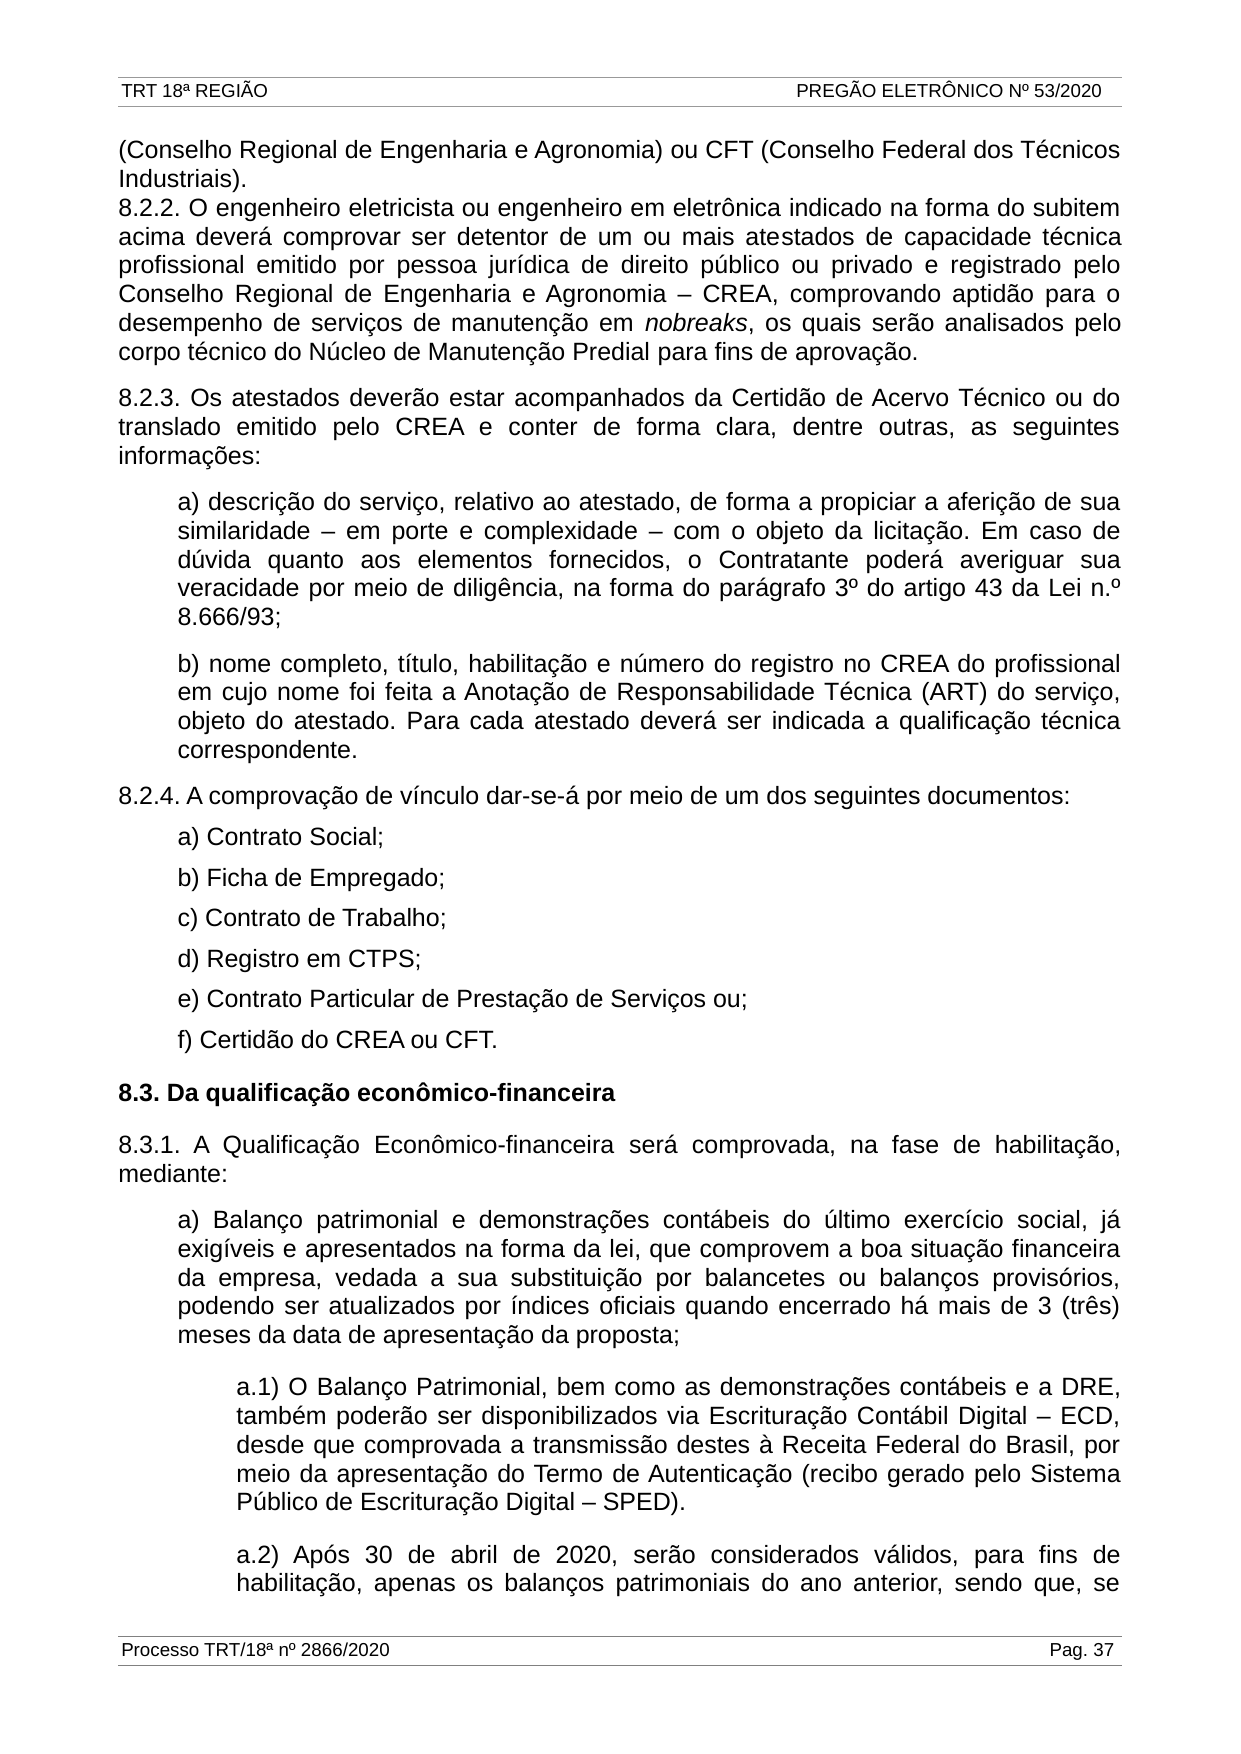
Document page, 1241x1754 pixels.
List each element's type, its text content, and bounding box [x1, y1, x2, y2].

text 8.3.1. A Qualificação Econômico-financeira será comprovada, na fase de habilitação, mediante: [118, 1130, 1122, 1187]
text a) descrição do serviço, relativo ao atestado, de forma a propiciar a aferição de sua similaridade – em porte e complexidade – com o objeto da licitação. Em caso de dúvida quanto aos elementos fornecidos, o Contratante poderá averiguar sua veracidade por meio de diligência, na forma do parágrafo 3º do artigo 43 da Lei n.º 8.666/93; [177, 487, 1122, 631]
text b) nome completo, título, habilitação e número do registro no CREA do profissional em cujo nome foi feita a Anotação de Responsabilidade Técnica (ART) do serviço, objeto do atestado. Para cada atestado deverá ser indicada a qualificação técnica correspondente. [177, 649, 1122, 764]
text c) Contrato de Trabalho; [177, 903, 1122, 932]
text a.2) Após 30 de abril de 2020, serão considerados válidos, para fins de habilitação, apenas os balanços patrimoniais do ano anterior, sendo que, se [236, 1540, 1122, 1597]
text 8.2.2. O engenheiro eletricista ou engenheiro em eletrônica indicado na forma do subitem acima deverá comprovar ser detentor de um ou mais atestados de capacidade técnica profissional emitido por pessoa jurídica de direito público ou privado e registrado pelo Conselho Regional de Engenharia e Agronomia – CREA, comprovando aptidão para o desempenho de serviços de manutenção em nobreaks, os quais serão analisados pelo corpo técnico do Núcleo de Manutenção Predial para fins de aprovação. [118, 193, 1122, 366]
text 8.3. Da qualificação econômico-financeira [118, 1077, 1122, 1106]
text a.1) O Balanço Patrimonial, bem como as demonstrações contábeis e a DRE, também poderão ser disponibilizados via Escrituração Contábil Digital – ECD, desde que comprovada a transmissão destes à Receita Federal do Brasil, por meio da apresentação do Termo de Autenticação (recibo gerado pelo Sistema Público de Escrituração Digital – SPED). [236, 1372, 1122, 1516]
text b) Ficha de Empregado; [177, 863, 1122, 891]
text (Conselho Regional de Engenharia e Agronomia) ou CFT (Conselho Federal dos Técnicos Industriais). [118, 136, 1122, 193]
text d) Registro em CTPS; [177, 944, 1122, 973]
text e) Contrato Particular de Prestação de Serviços ou; [177, 984, 1122, 1013]
text 8.2.3. Os atestados deverão estar acompanhados da Certidão de Acervo Técnico ou do translado emitido pelo CREA e conter de forma clara, dentre outras, as seguintes informações: [118, 383, 1122, 469]
text a) Contrato Social; [177, 822, 1122, 851]
text a) Balanço patrimonial e demonstrações contábeis do último exercício social, já exigíveis e apresentados na forma da lei, que comprovem a boa situação financeira da empresa, vedada a sua substituição por balancetes ou balanços provisórios, podendo ser atualizados por índices oficiais quando encerrado há mais de 3 (três) meses da data de apresentação da proposta; [177, 1205, 1122, 1349]
text f) Certidão do CREA ou CFT. [177, 1025, 1122, 1054]
text 8.2.4. A comprovação de vínculo dar-se-á por meio de um dos seguintes documentos: [118, 781, 1122, 810]
